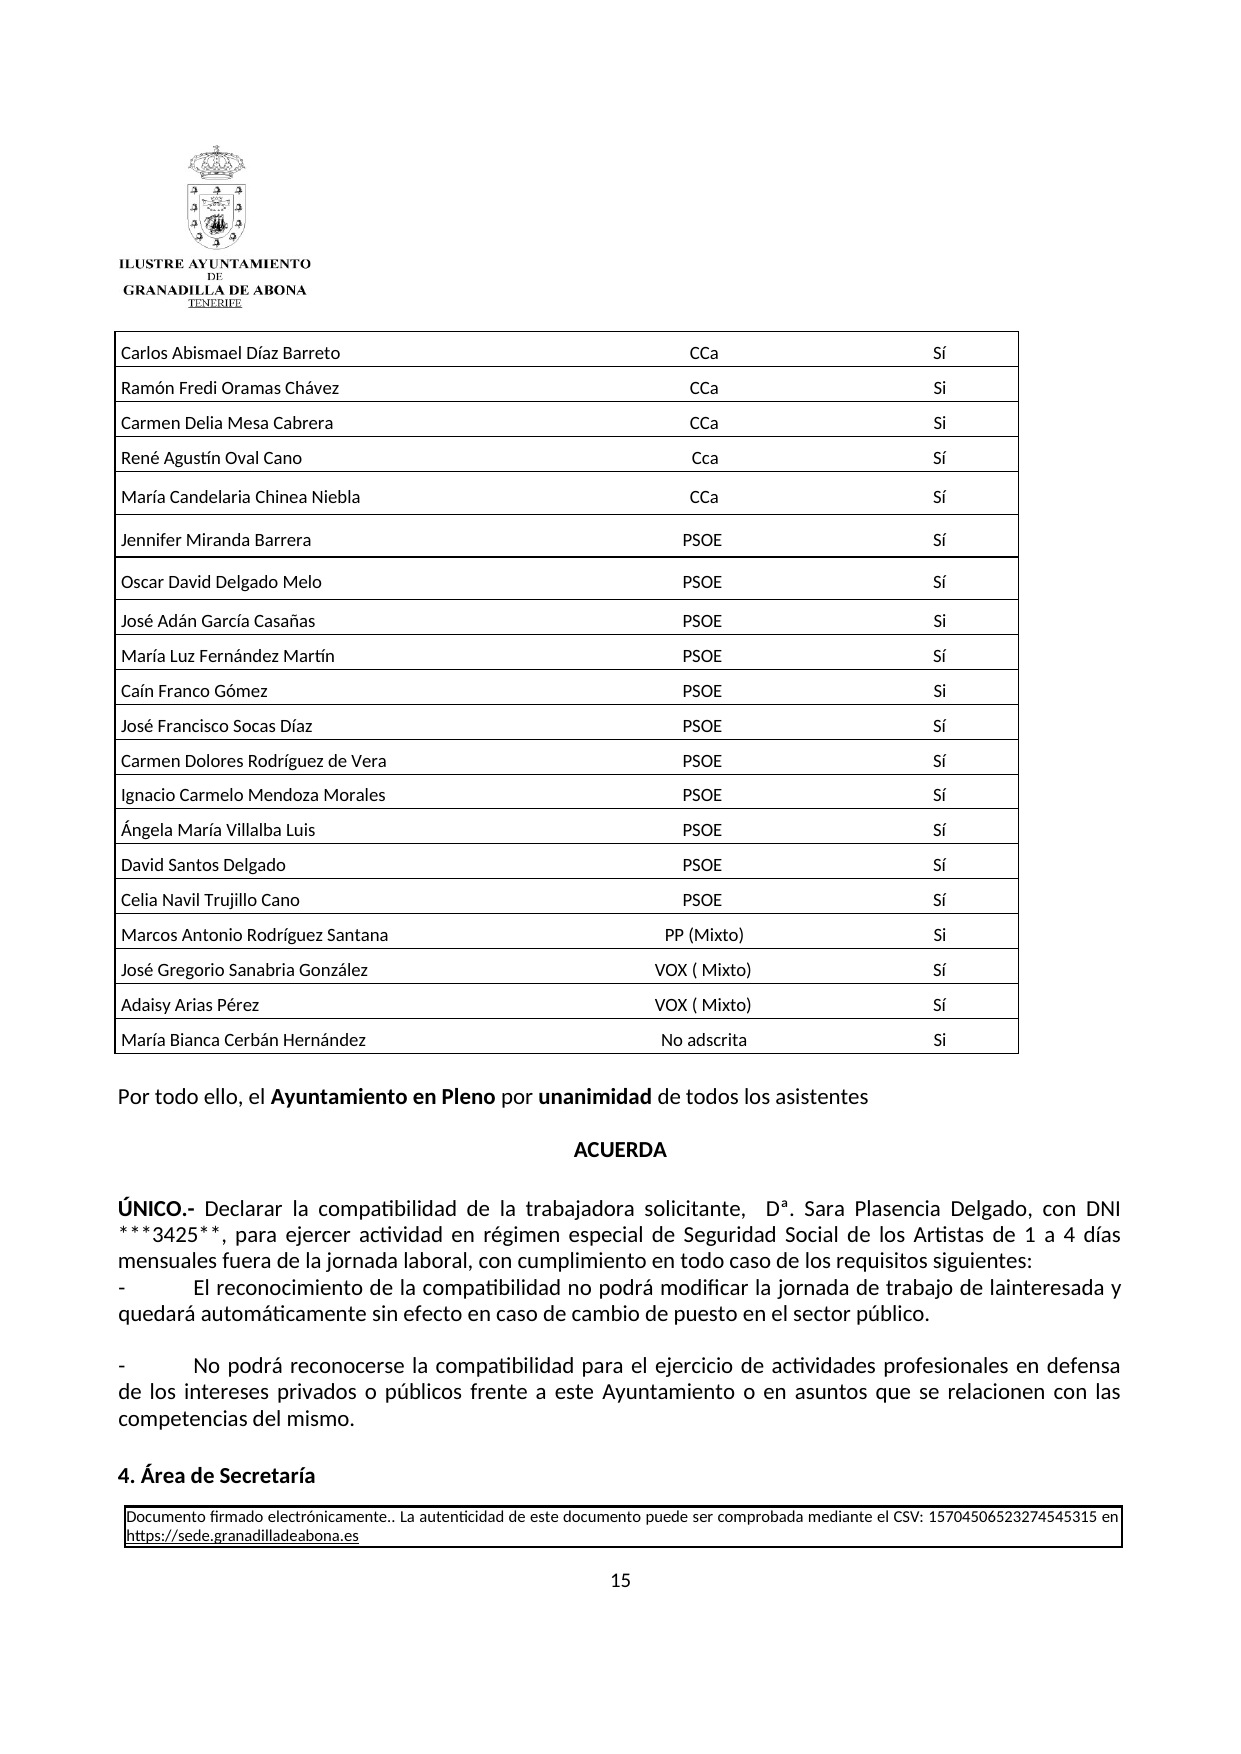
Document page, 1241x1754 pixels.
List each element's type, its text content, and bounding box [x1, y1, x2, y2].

table_cell María Bianca Cerbán Hernández [116, 1019, 654, 1053]
table_cell PSOE [655, 670, 933, 704]
table_cell Si [933, 1019, 1018, 1053]
text 4. Área de Secretaría [118, 1462, 1123, 1490]
table_cell Sí [933, 775, 1018, 808]
table_cell PSOE [655, 515, 933, 556]
table_cell CCa [690, 402, 933, 436]
table_cell Sí [933, 472, 1018, 514]
table_cell CCa [655, 472, 933, 514]
table_cell María Candelaria Chinea Niebla [116, 472, 654, 514]
table_cell José Francisco Socas Díaz [116, 705, 654, 738]
table_cell Sí [933, 558, 1018, 599]
table_cell Ángela María Villalba Luis [116, 809, 654, 843]
table_cell Si [933, 914, 1018, 948]
table_cell PSOE [655, 809, 933, 843]
table_cell CCa [690, 332, 933, 366]
table_cell Sí [933, 809, 1018, 843]
table_cell Si [933, 670, 1018, 704]
table_cell PSOE [655, 705, 933, 738]
table_cell Sí [933, 984, 1018, 1018]
table_cell Sí [933, 515, 1018, 556]
table_cell Cca [690, 437, 933, 471]
table_cell VOX ( Mixto) [655, 984, 933, 1018]
table_cell CCa [690, 367, 933, 401]
table_cell José Gregorio Sanabria González [116, 949, 654, 983]
table_cell Si [933, 402, 1018, 436]
table_cell Ramón Fredi Oramas Chávez [116, 367, 689, 401]
table_cell Sí [933, 844, 1018, 878]
table_cell Marcos Antonio Rodríguez Santana [116, 914, 654, 948]
table_cell Adaisy Arias Pérez [116, 984, 654, 1018]
table_cell Sí [933, 879, 1018, 913]
table_cell Si [933, 367, 1018, 401]
list No podrá reconocerse la compatibilidad para el ejercicio de actividades profesionales en defensa de los intereses privados o públicos frente a este Ayuntamiento o en asuntos que se relacionen con las competencias del mismo. [118, 1353, 1123, 1432]
table_cell David Santos Delgado [116, 844, 654, 878]
table_cell Sí [933, 437, 1018, 471]
table_cell Sí [933, 705, 1018, 738]
table_cell Jennifer Miranda Barrera [116, 515, 654, 556]
table_cell María Luz Fernández Martín [116, 635, 654, 669]
table_cell Sí [933, 332, 1018, 366]
table_cell No adscrita [655, 1019, 933, 1053]
table_cell Sí [933, 635, 1018, 669]
list El reconocimiento de la compatibilidad no podrá modificar la jornada de trabajo de lainteresada y quedará automáticamente sin efecto en caso de cambio de puesto en el sector público. [118, 1274, 1123, 1327]
table_cell PSOE [655, 844, 933, 878]
table_cell PSOE [655, 558, 933, 599]
table_cell PSOE [655, 740, 933, 773]
table_cell PSOE [655, 775, 933, 808]
table_cell PSOE [655, 879, 933, 913]
table_cell René Agustín Oval Cano [116, 437, 689, 471]
text Por todo ello, el Ayuntamiento en Pleno por unanimidad de todos los asistentes [118, 1083, 1123, 1110]
table_cell Carmen Dolores Rodríguez de Vera [116, 740, 654, 773]
text ÚNICO.- Declarar la compatibilidad de la trabajadora solicitante, Dª. Sara Plasencia Delgado, con DNI ***3425**, para ejercer actividad en régimen especial de Seguridad Social de los Artistas de 1 a 4 días mensuales fuera de la jornada laboral, con cumplimiento en todo caso de los requisitos siguientes: [118, 1195, 1123, 1274]
table_cell Sí [933, 949, 1018, 983]
table_cell PP (Mixto) [655, 914, 933, 948]
table_cell PSOE [655, 600, 933, 634]
table_cell Si [933, 600, 1018, 634]
table_cell Ignacio Carmelo Mendoza Morales [116, 775, 654, 808]
table_cell José Adán García Casañas [116, 600, 654, 634]
table_cell PSOE [655, 635, 933, 669]
table_cell Celia Navil Trujillo Cano [116, 879, 654, 913]
subtitle ACUERDA [118, 1136, 1122, 1164]
table_cell Sí [933, 740, 1018, 773]
table_cell Caín Franco Gómez [116, 670, 654, 704]
table_cell Carmen Delia Mesa Cabrera [116, 402, 689, 436]
table_cell VOX ( Mixto) [655, 949, 933, 983]
table_cell Carlos Abismael Díaz Barreto [116, 332, 689, 366]
table_cell Oscar David Delgado Melo [116, 558, 654, 599]
